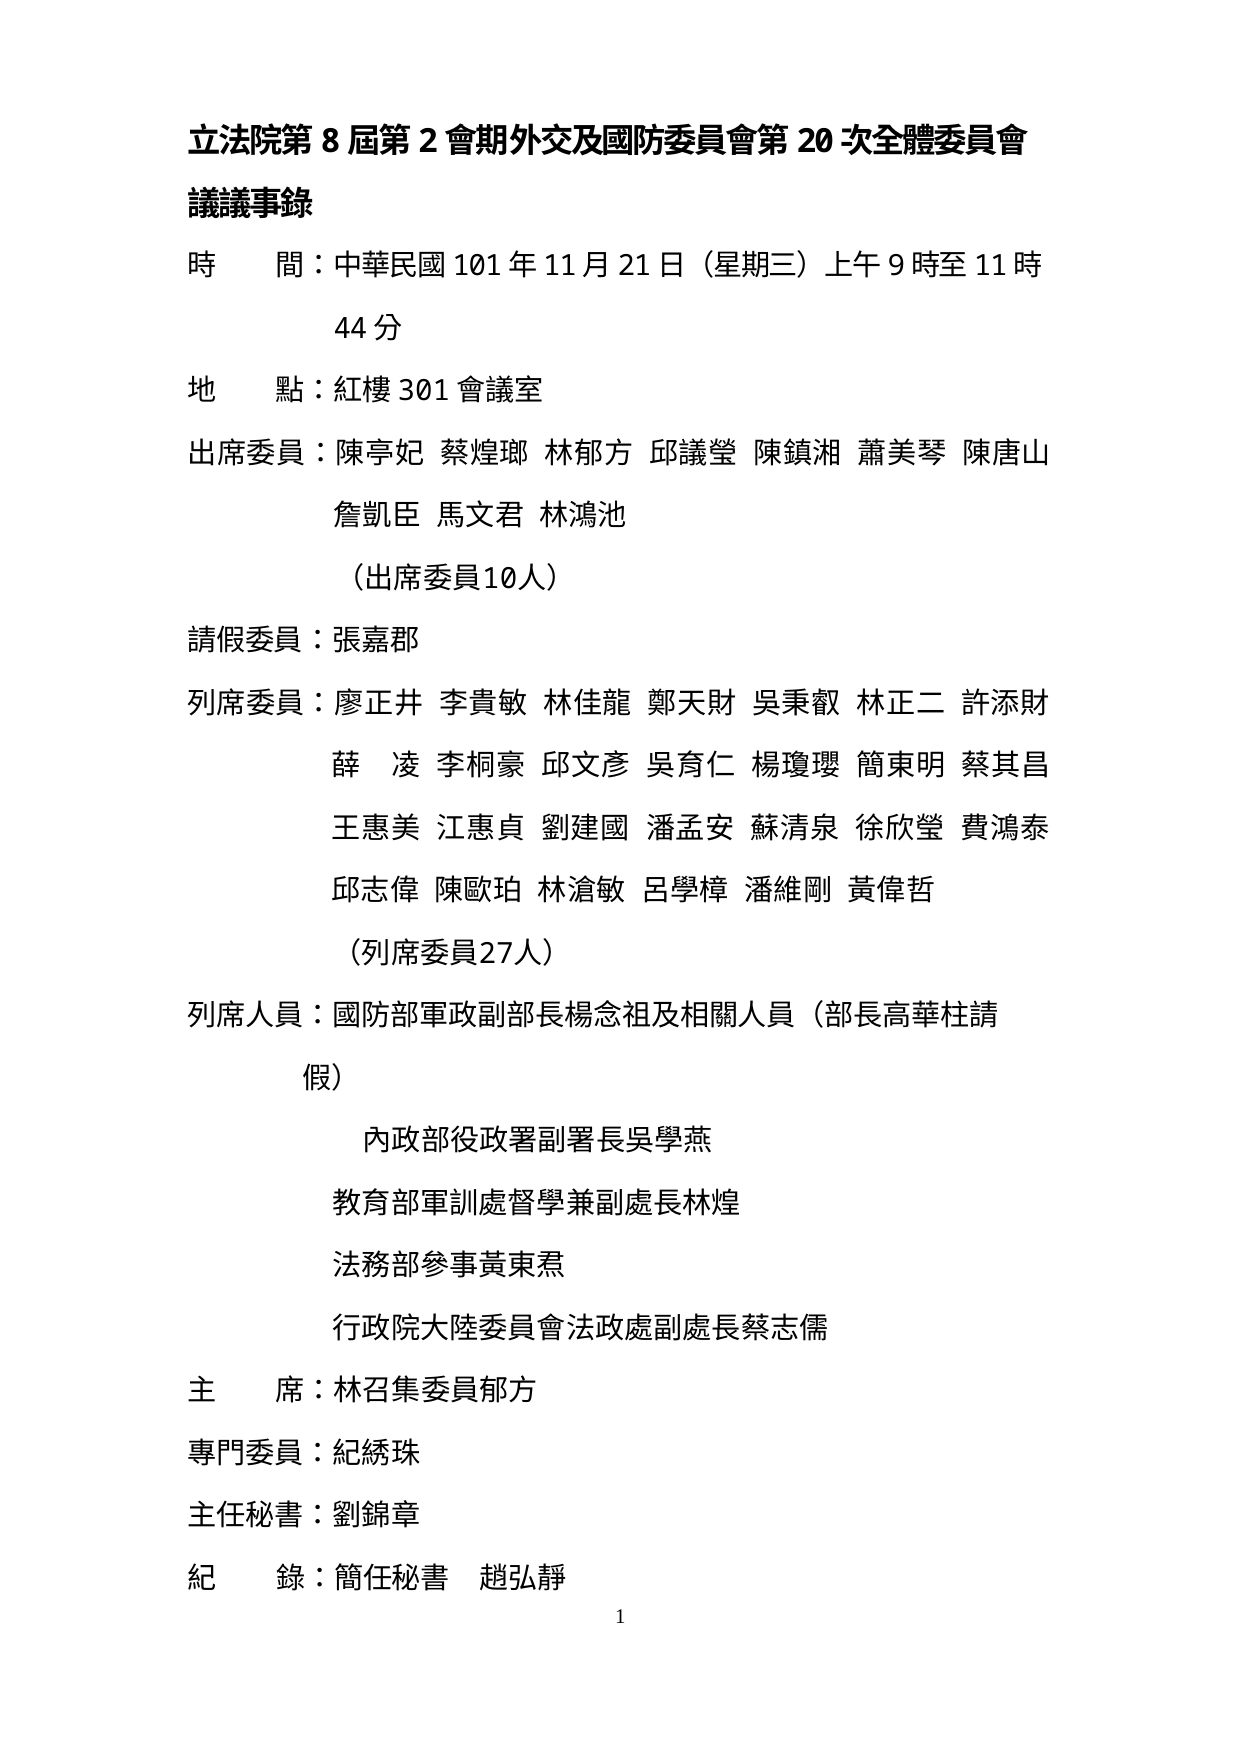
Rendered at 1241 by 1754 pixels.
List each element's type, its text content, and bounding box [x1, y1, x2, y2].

text 教育部軍訓處督學兼副處長林煌 [332, 1159, 1053, 1221]
text 列席委員：廖正井 李貴敏 林佳龍 鄭天財 吳秉叡 林正二 許添財薛 凌 李桐豪 邱文彥 吳育仁 楊瓊瓔 簡東明 蔡其昌王惠美 江惠貞 劉建國 潘孟安 蘇清泉 徐欣瑩 費鴻泰邱志偉 陳歐珀 林滄敏 呂學樟 潘維剛 黃偉哲 [187, 659, 1053, 909]
text 主任秘書：劉錦章 [187, 1471, 1053, 1534]
text 內政部役政署副署長吳學燕 [187, 1096, 1053, 1159]
text 法務部參事黃東焄 [332, 1221, 1053, 1284]
text 時 間：中華民國101年11月21日（星期三）上午9時至11時44分 [187, 221, 1053, 346]
text 紀 錄：簡任秘書 趙弘靜 [187, 1534, 1053, 1596]
text 地 點：紅樓301會議室 [187, 346, 1053, 409]
text 主 席：林召集委員郁方 [187, 1346, 1053, 1409]
text 行政院大陸委員會法政處副處長蔡志儒 [332, 1284, 1053, 1346]
text （出席委員10人） [335, 534, 1053, 596]
text 出席委員：陳亭妃 蔡煌瑯 林郁方 邱議瑩 陳鎮湘 蕭美琴 陳唐山詹凱臣 馬文君 林鴻池 [187, 409, 1053, 534]
text 專門委員：紀綉珠 [187, 1409, 1053, 1471]
text （列席委員27人） [332, 909, 1053, 971]
text 立法院第8屆第2會期外交及國防委員會第20次全體委員會議議事錄 [187, 96, 1053, 221]
text 列席人員：國防部軍政副部長楊念祖及相關人員（部長高華柱請假） [187, 971, 1053, 1096]
text 請假委員：張嘉郡 [187, 596, 1053, 659]
